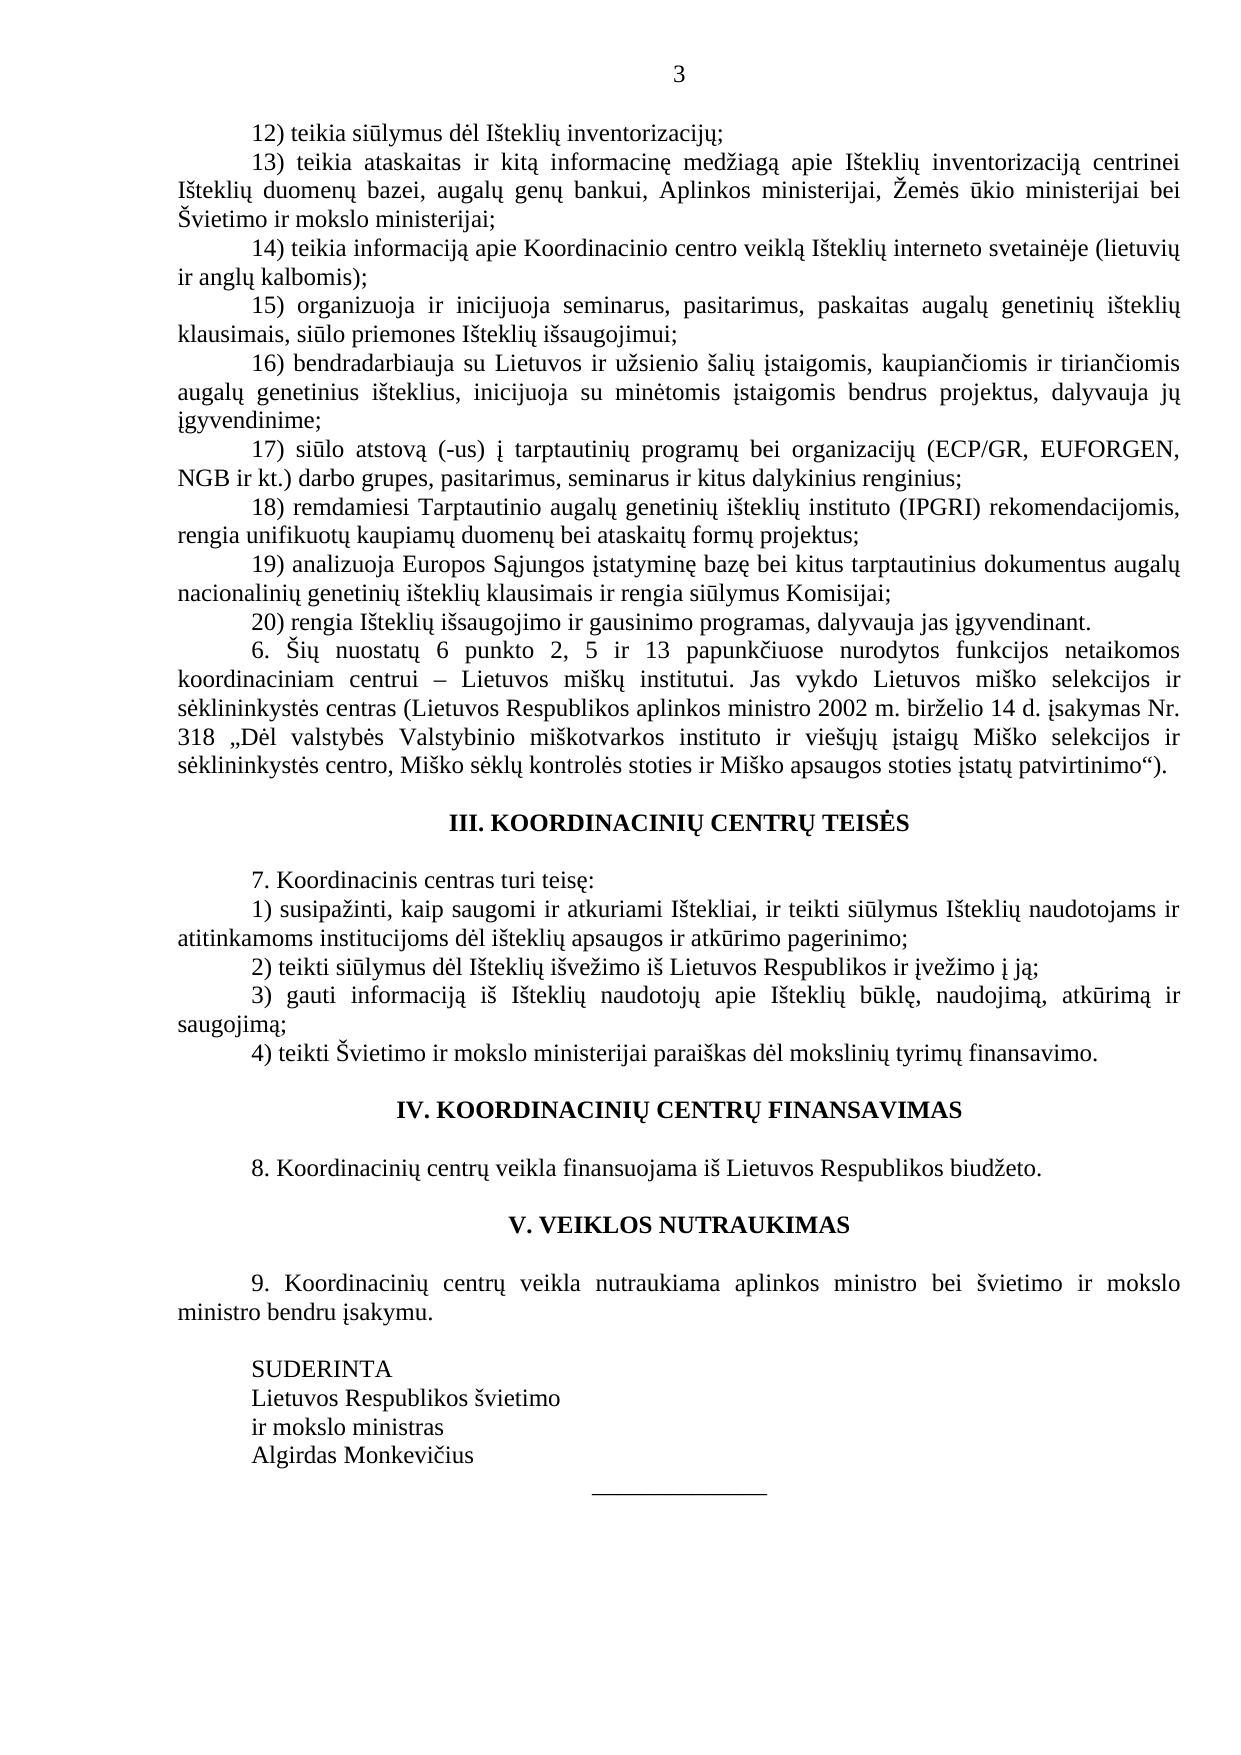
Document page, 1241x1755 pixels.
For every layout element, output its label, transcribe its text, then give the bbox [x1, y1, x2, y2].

text 16) bendradarbiauja su Lietuvos ir užsienio šalių įstaigomis, kaupiančiomis ir tiriančiomis augalų genetinius išteklius, inicijuoja su minėtomis įstaigomis bendrus projektus, dalyvauja jų įgyvendinime; [177, 348, 1181, 434]
text 8. Koordinacinių centrų veikla finansuojama iš Lietuvos Respublikos biudžeto. [177, 1153, 1181, 1182]
text 6. Šių nuostatų 6 punkto 2, 5 ir 13 papunkčiuose nurodytos funkcijos netaikomos koordinaciniam centrui – Lietuvos miškų institutui. Jas vykdo Lietuvos miško selekcijos ir sėklininkystės centras (Lietuvos Respublikos aplinkos ministro 2002 m. birželio 14 d. įsakymas Nr. 318 „Dėl valstybės Valstybinio miškotvarkos instituto ir viešųjų įstaigų Miško selekcijos ir sėklininkystės centro, Miško sėklų kontrolės stoties ir Miško apsaugos stoties įstatų patvirtinimo“). [177, 636, 1181, 779]
text ir mokslo ministras [177, 1412, 1181, 1441]
text 17) siūlo atstovą (-us) į tarptautinių programų bei organizacijų (ECP/GR, EUFORGEN, NGB ir kt.) darbo grupes, pasitarimus, seminarus ir kitus dalykinius renginius; [177, 434, 1181, 492]
text V. Veiklos nutraukimas [177, 1211, 1181, 1239]
text 2) teikti siūlymus dėl Išteklių išvežimo iš Lietuvos Respublikos ir įvežimo į ją; [177, 952, 1181, 981]
text 18) remdamiesi Tarptautinio augalų genetinių išteklių instituto (IPGRI) rekomendacijomis, rengia unifikuotų kaupiamų duomenų bei ataskaitų formų projektus; [177, 492, 1181, 549]
text 7. Koordinacinis centras turi teisę: [177, 866, 1181, 894]
text 12) teikia siūlymus dėl Išteklių inventorizacijų; [177, 118, 1181, 147]
text 3) gauti informaciją iš Išteklių naudotojų apie Išteklių būklę, naudojimą, atkūrimą ir saugojimą; [177, 981, 1181, 1038]
text 19) analizuoja Europos Sąjungos įstatyminę bazę bei kitus tarptautinius dokumentus augalų nacionalinių genetinių išteklių klausimais ir rengia siūlymus Komisijai; [177, 549, 1181, 607]
text ______________ [177, 1469, 1181, 1498]
text 1) susipažinti, kaip saugomi ir atkuriami Ištekliai, ir teikti siūlymus Išteklių naudotojams ir atitinkamoms institucijoms dėl išteklių apsaugos ir atkūrimo pagerinimo; [177, 894, 1181, 952]
text III. Koordinacinių centrų teisės [177, 808, 1181, 837]
text Algirdas Monkevičius [177, 1441, 1181, 1469]
text 4) teikti Švietimo ir mokslo ministerijai paraiškas dėl mokslinių tyrimų finansavimo. [177, 1038, 1181, 1067]
text 14) teikia informaciją apie Koordinacinio centro veiklą Išteklių interneto svetainėje (lietuvių ir anglų kalbomis); [177, 233, 1181, 291]
text 13) teikia ataskaitas ir kitą informacinę medžiagą apie Išteklių inventorizaciją centrinei Išteklių duomenų bazei, augalų genų bankui, Aplinkos ministerijai, Žemės ūkio ministerijai bei Švietimo ir mokslo ministerijai; [177, 147, 1181, 233]
text 15) organizuoja ir inicijuoja seminarus, pasitarimus, paskaitas augalų genetinių išteklių klausimais, siūlo priemones Išteklių išsaugojimui; [177, 291, 1181, 348]
text 20) rengia Išteklių išsaugojimo ir gausinimo programas, dalyvauja jas įgyvendinant. [177, 607, 1181, 636]
text SUDERINTA [177, 1354, 1181, 1383]
text Lietuvos Respublikos švietimo [177, 1383, 1181, 1412]
text 9. Koordinacinių centrų veikla nutraukiama aplinkos ministro bei švietimo ir mokslo ministro bendru įsakymu. [177, 1268, 1181, 1326]
text IV. Koordinacinių centrų finansavimas [177, 1096, 1181, 1124]
